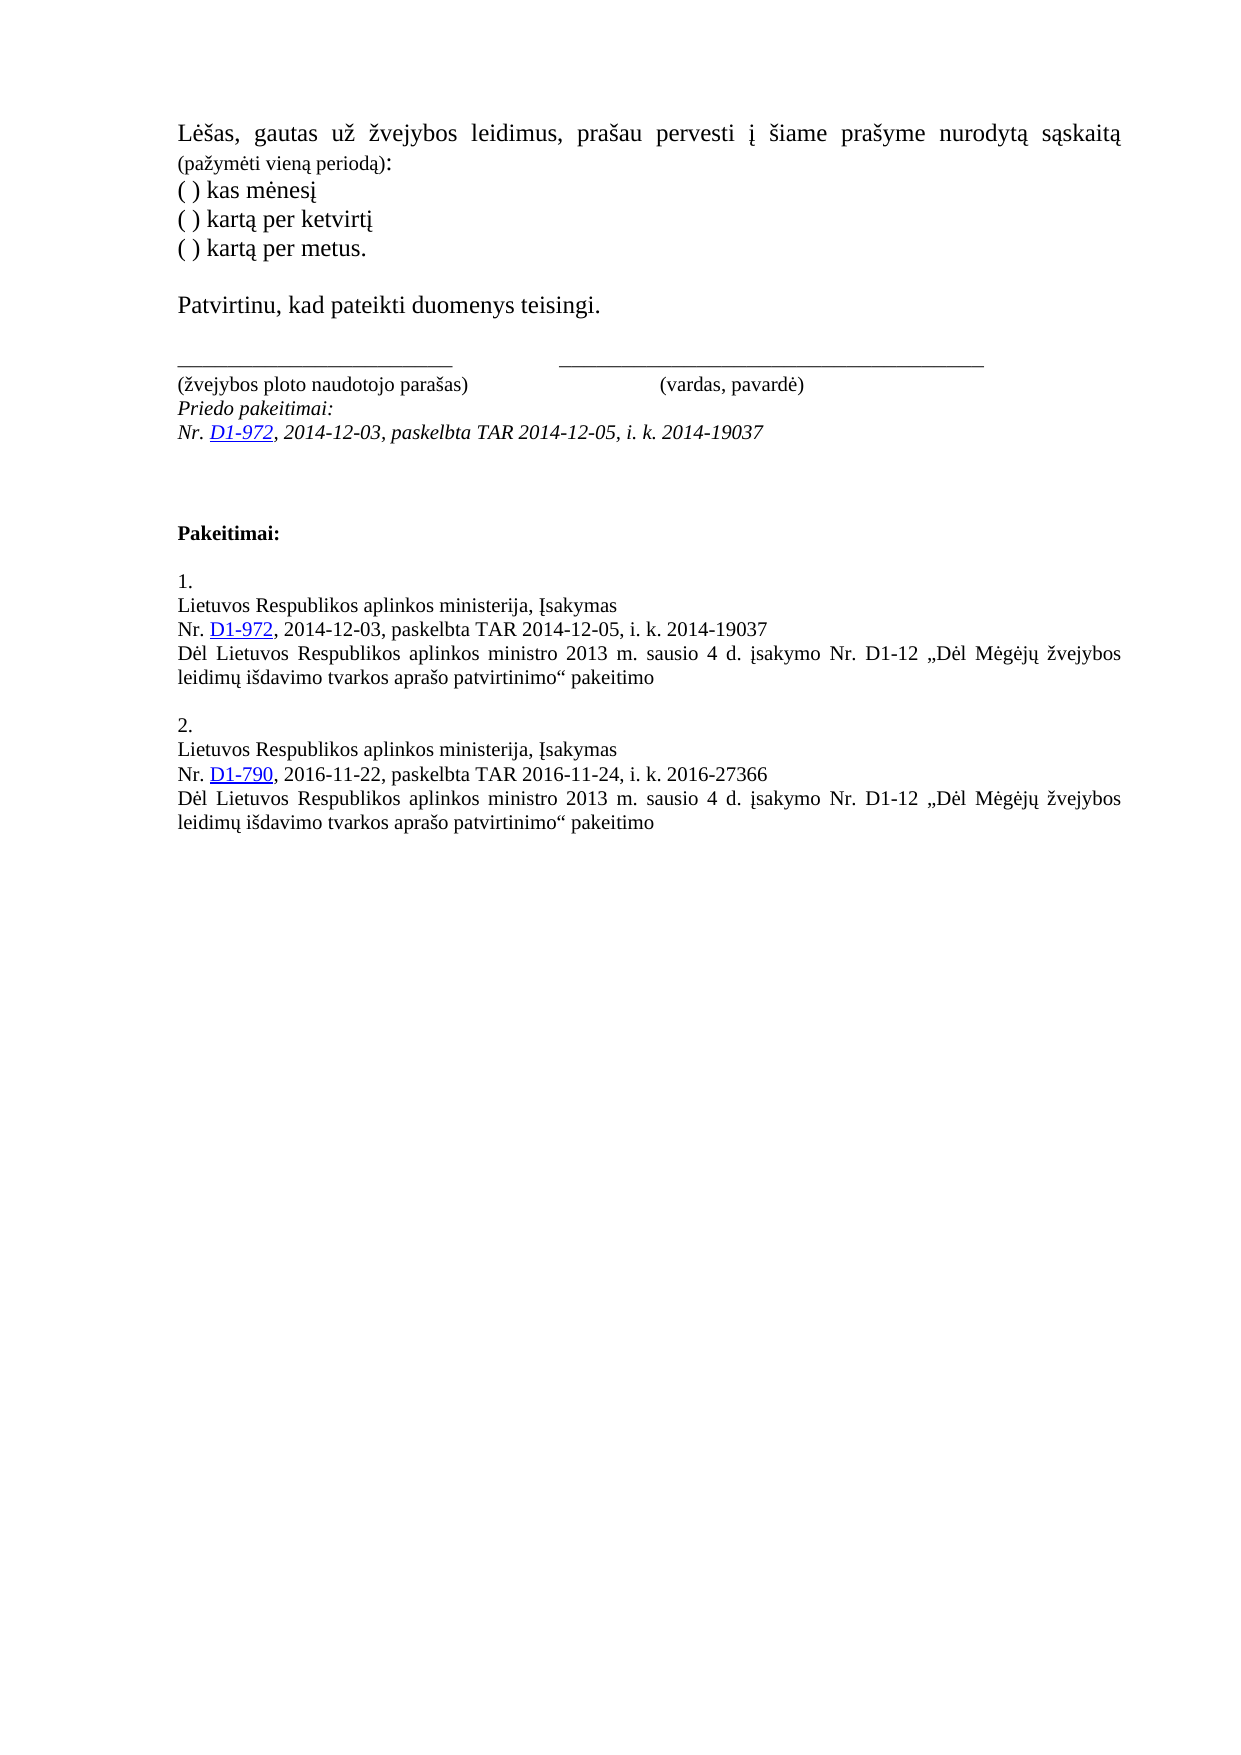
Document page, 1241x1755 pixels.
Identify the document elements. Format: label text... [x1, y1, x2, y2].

text Nr. D1-972, 2014-12-03, paskelbta TAR 2014-12-05, i. k. 2014-19037 [177, 617, 1122, 641]
text ( ) kartą per metus. [177, 233, 1122, 262]
text Dėl Lietuvos Respublikos aplinkos ministro 2013 m. sausio 4 d. įsakymo Nr. D1-12 „Dėl Mėgėjų žvejybos leidimų išdavimo tvarkos aprašo patvirtinimo“ pakeitimo [177, 641, 1122, 689]
text Lėšas, gautas už žvejybos leidimus, prašau pervesti į šiame prašyme nurodytą sąskaitą (pažymėti vieną periodą): [177, 118, 1122, 176]
text Lietuvos Respublikos aplinkos ministerija, Įsakymas [177, 737, 1122, 761]
text Patvirtinu, kad pateikti duomenys teisingi. [177, 291, 1122, 319]
text Pakeitimai: [177, 521, 1122, 545]
text ( ) kartą per ketvirtį [177, 204, 1122, 233]
text Nr. D1-790, 2016-11-22, paskelbta TAR 2016-11-24, i. k. 2016-27366 [177, 761, 1122, 786]
text ______________________ __________________________________ [177, 348, 1122, 372]
text 2. [177, 713, 1122, 737]
text Priedo pakeitimai: [177, 396, 1122, 420]
text ( ) kas mėnesį [177, 176, 1122, 204]
text Dėl Lietuvos Respublikos aplinkos ministro 2013 m. sausio 4 d. įsakymo Nr. D1-12 „Dėl Mėgėjų žvejybos leidimų išdavimo tvarkos aprašo patvirtinimo“ pakeitimo [177, 786, 1122, 834]
text Nr. D1-972, 2014-12-03, paskelbta TAR 2014-12-05, i. k. 2014-19037 [177, 420, 1122, 444]
text 1. [177, 569, 1122, 593]
text (žvejybos ploto naudotojo parašas) (vardas, pavardė) [177, 372, 1122, 396]
text Lietuvos Respublikos aplinkos ministerija, Įsakymas [177, 593, 1122, 617]
